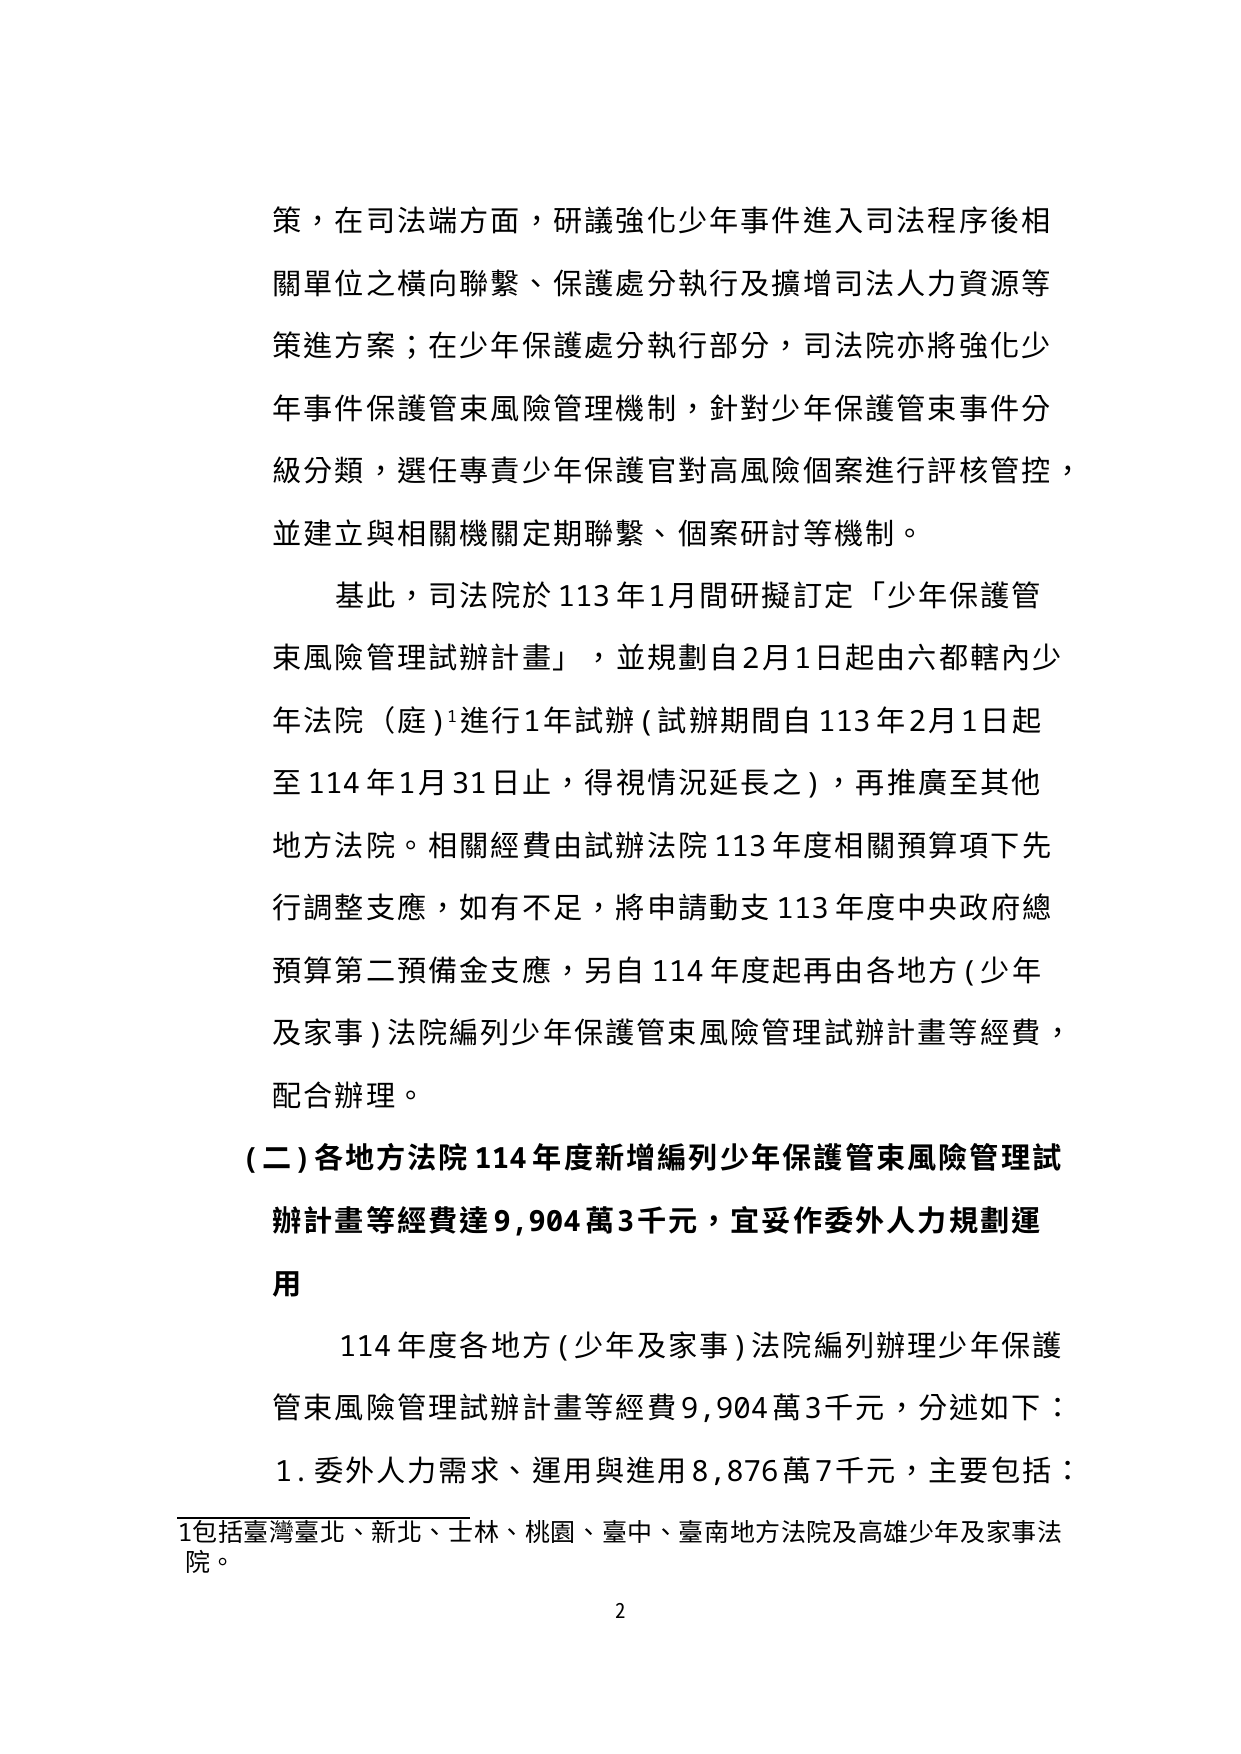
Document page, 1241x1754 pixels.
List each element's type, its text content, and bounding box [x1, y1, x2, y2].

text 為回應社會各界近期高度關注少年司法制度及校園安全議題(如割頸案)，司法院於113年1月間已與行政院各部會及六都直轄市政府，共同討論校園暴力事件之因應對策，在司法端方面，研議強化少年事件進入司法程序後相關單位之橫向聯繫、保護處分執行及擴增司法人力資源等策進方案；在少年保護處分執行部分，司法院亦將強化少年事件保護管束風險管理機制，針對少年保護管束事件分級分類，選任專責少年保護官對高風險個案進行評核管控，並建立與相關機關定期聯繫、個案研討等機制。 [266, 177, 1063, 552]
text (二)各地方法院114年度新增編列少年保護管束風險管理試辦計畫等經費達9,904萬3千元，宜妥作委外人力規劃運用 [236, 1115, 1063, 1302]
text 基此，司法院於113年1月間研擬訂定「少年保護管束風險管理試辦計畫」，並規劃自2月1日起由六都轄內少年法院（庭)進行1年試辦(試辦期間自113年2月1日起至114年1月31日止，得視情況延長之)，再推廣至其他地方法院。相關經費由試辦法院113年度相關預算項下先行調整支應，如有不足，將申請動支113年度中央政府總預算第二預備金支應，另自114年度起再由各地方(少年及家事)法院編列少年保護管束風險管理試辦計畫等經費，配合辦理。 [266, 552, 1063, 1115]
text 包括臺灣臺北、新北、士林、桃園、臺中、臺南地方法院及高雄少年及家事法院。 [177, 1518, 1063, 1577]
text 114年度各地方(少年及家事)法院編列辦理少年保護管束風險管理試辦計畫等經費9,904萬3千元，分述如下： [266, 1302, 1063, 1427]
text 1.委外人力需求、運用與進用8,876萬7千元，主要包括： [266, 1427, 1063, 1490]
